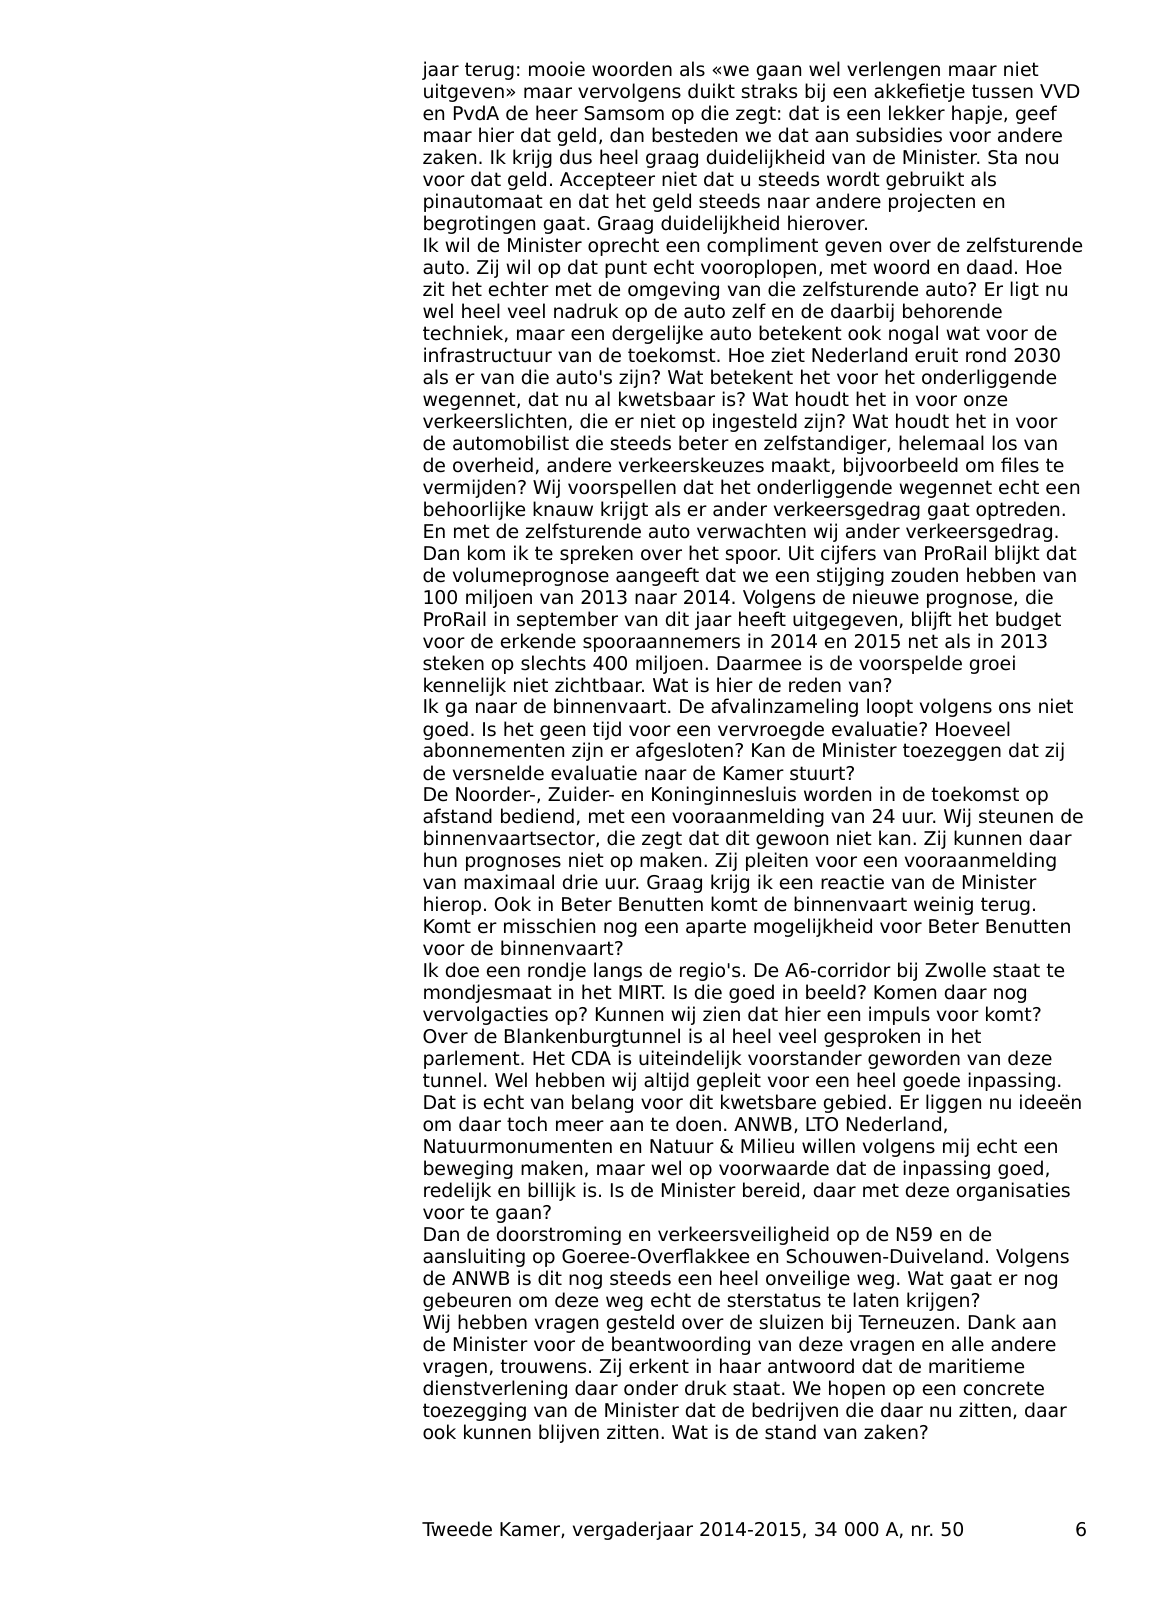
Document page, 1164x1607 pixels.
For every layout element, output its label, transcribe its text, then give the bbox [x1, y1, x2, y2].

text jaar terug: mooie woorden als «we gaan wel verlengen maar niet uitgeven» maar vervolgens duikt straks bij een akkefietje tussen VVD en PvdA de heer Samsom op die zegt: dat is een lekker hapje, geef maar hier dat geld, dan besteden we dat aan subsidies voor andere zaken. Ik krijg dus heel graag duidelijkheid van de Minister. Sta nou voor dat geld. Accepteer niet dat u steeds wordt gebruikt als pinautomaat en dat het geld steeds naar andere projecten en begrotingen gaat. Graag duidelijkheid hierover. [422, 59, 1087, 235]
text Over de Blankenburgtunnel is al heel veel gesproken in het parlement. Het CDA is uiteindelijk voorstander geworden van deze tunnel. Wel hebben wij altijd gepleit voor een heel goede inpassing. Dat is echt van belang voor dit kwetsbare gebied. Er liggen nu ideeën om daar toch meer aan te doen. ANWB, LTO Nederland, Natuurmonumenten en Natuur & Milieu willen volgens mij echt een beweging maken, maar wel op voorwaarde dat de inpassing goed, redelijk en billijk is. Is de Minister bereid, daar met deze organisaties voor te gaan? [422, 1026, 1087, 1224]
text Dan kom ik te spreken over het spoor. Uit cijfers van ProRail blijkt dat de volumeprognose aangeeft dat we een stijging zouden hebben van 100 miljoen van 2013 naar 2014. Volgens de nieuwe prognose, die ProRail in september van dit jaar heeft uitgegeven, blijft het budget voor de erkende spooraannemers in 2014 en 2015 net als in 2013 steken op slechts 400 miljoen. Daarmee is de voorspelde groei kennelijk niet zichtbaar. Wat is hier de reden van? [422, 543, 1087, 696]
text Dan de doorstroming en verkeersveiligheid op de N59 en de aansluiting op Goeree-Overflakkee en Schouwen-Duiveland. Volgens de ANWB is dit nog steeds een heel onveilige weg. Wat gaat er nog gebeuren om deze weg echt de sterstatus te laten krijgen? [422, 1224, 1087, 1312]
text Ik wil de Minister oprecht een compliment geven over de zelfsturende auto. Zij wil op dat punt echt vooroplopen, met woord en daad. Hoe zit het echter met de omgeving van die zelfsturende auto? Er ligt nu wel heel veel nadruk op de auto zelf en de daarbij behorende techniek, maar een dergelijke auto betekent ook nogal wat voor de infrastructuur van de toekomst. Hoe ziet Nederland eruit rond 2030 als er van die auto's zijn? Wat betekent het voor het onderliggende wegennet, dat nu al kwetsbaar is? Wat houdt het in voor onze verkeerslichten, die er niet op ingesteld zijn? Wat houdt het in voor de automobilist die steeds beter en zelfstandiger, helemaal los van de overheid, andere verkeerskeuzes maakt, bijvoorbeeld om files te vermijden? Wij voorspellen dat het onderliggende wegennet echt een behoorlijke knauw krijgt als er ander verkeersgedrag gaat optreden. En met de zelfsturende auto verwachten wij ander verkeersgedrag. [422, 235, 1087, 543]
text De Noorder-, Zuider- en Koninginnesluis worden in de toekomst op afstand bediend, met een vooraanmelding van 24 uur. Wij steunen de binnenvaartsector, die zegt dat dit gewoon niet kan. Zij kunnen daar hun prognoses niet op maken. Zij pleiten voor een vooraanmelding van maximaal drie uur. Graag krijg ik een reactie van de Minister hierop. Ook in Beter Benutten komt de binnenvaart weinig terug. Komt er misschien nog een aparte mogelijkheid voor Beter Benutten voor de binnenvaart? [422, 784, 1087, 960]
text Ik doe een rondje langs de regio's. De A6-corridor bij Zwolle staat te mondjesmaat in het MIRT. Is die goed in beeld? Komen daar nog vervolgacties op? Kunnen wij zien dat hier een impuls voor komt? [422, 960, 1087, 1026]
text Wij hebben vragen gesteld over de sluizen bij Terneuzen. Dank aan de Minister voor de beantwoording van deze vragen en alle andere vragen, trouwens. Zij erkent in haar antwoord dat de maritieme dienstverlening daar onder druk staat. We hopen op een concrete toezegging van de Minister dat de bedrijven die daar nu zitten, daar ook kunnen blijven zitten. Wat is de stand van zaken? [422, 1312, 1087, 1444]
text Ik ga naar de binnenvaart. De afvalinzameling loopt volgens ons niet goed. Is het geen tijd voor een vervroegde evaluatie? Hoeveel abonnementen zijn er afgesloten? Kan de Minister toezeggen dat zij de versnelde evaluatie naar de Kamer stuurt? [422, 696, 1087, 784]
